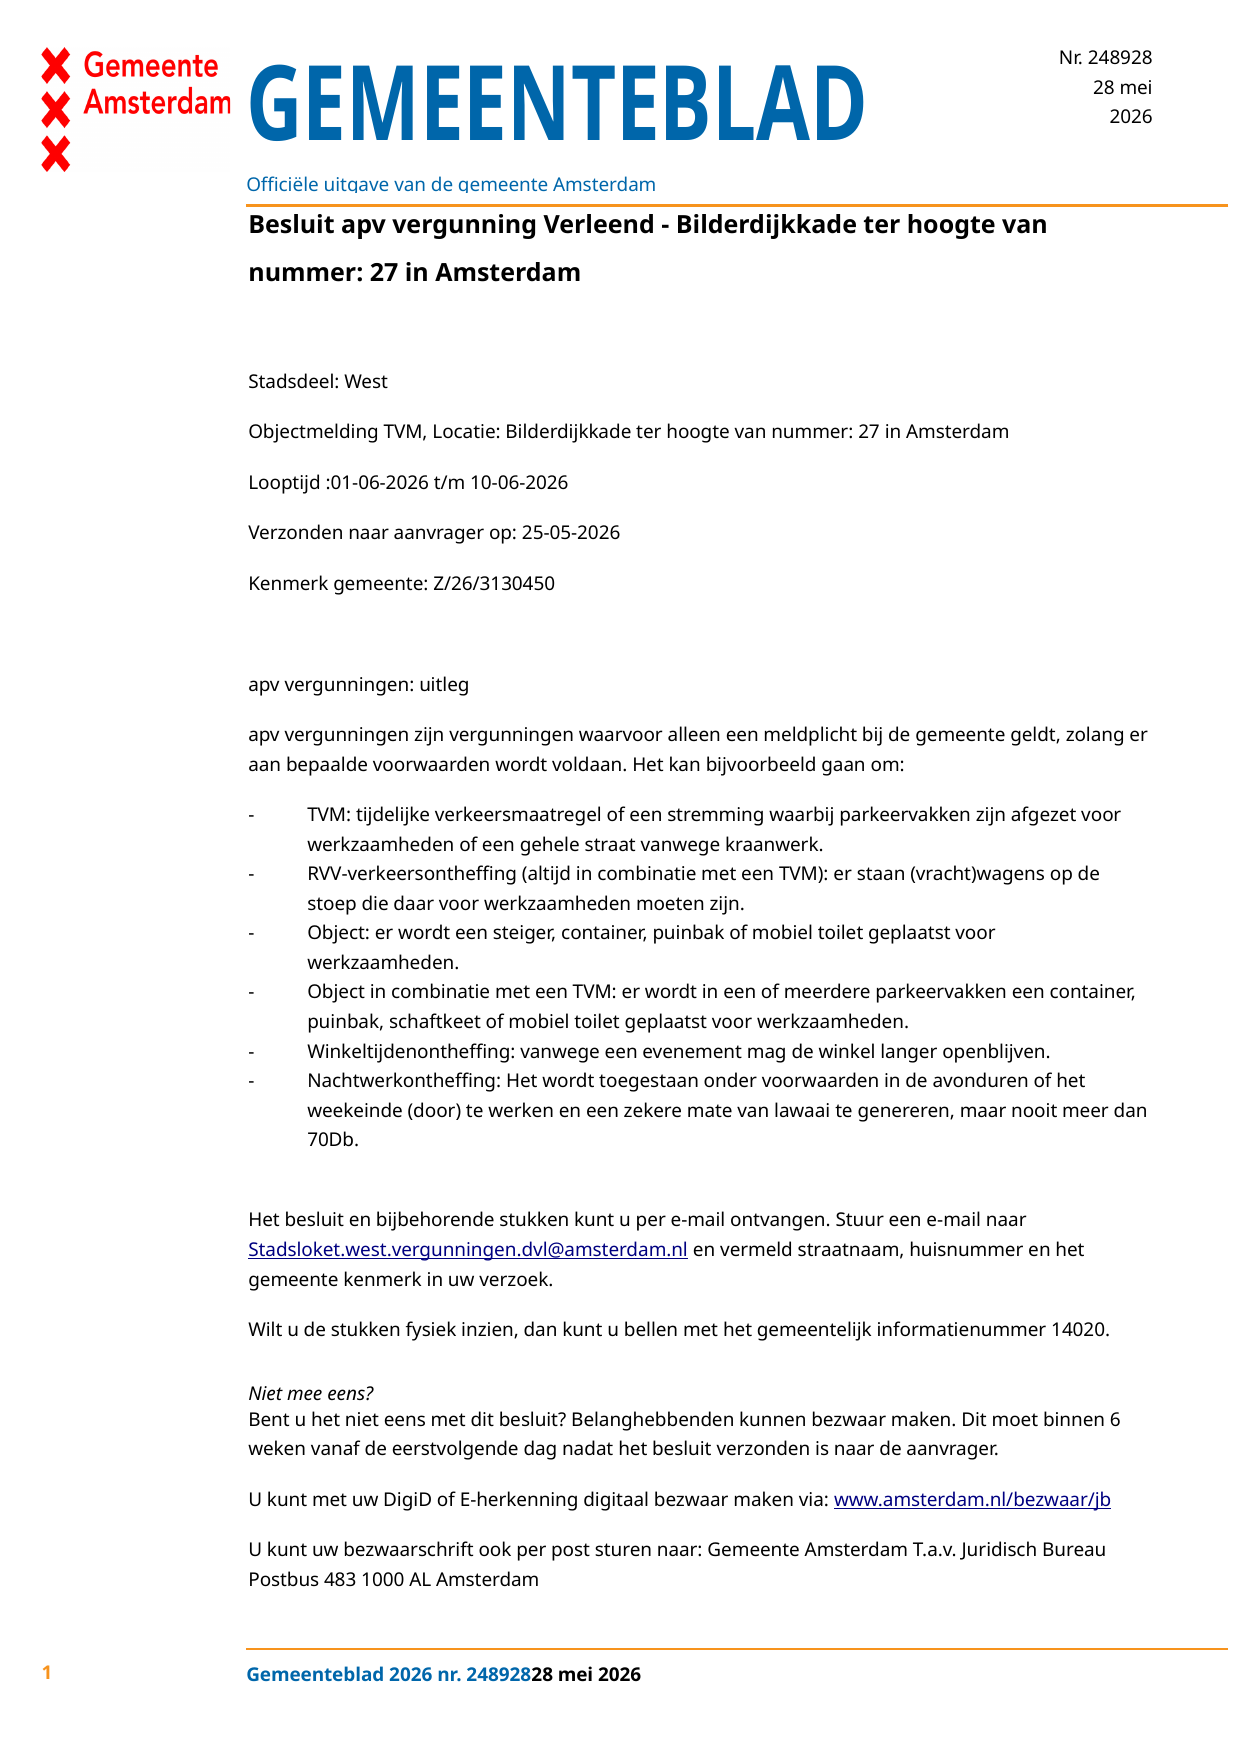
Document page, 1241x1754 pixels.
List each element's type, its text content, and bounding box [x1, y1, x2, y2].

list Object in combinatie met een TVM: er wordt in een of meerdere parkeervakken een container, puinbak, schaftkeet of mobiel toilet geplaatst voor werkzaamheden. [248, 979, 1152, 1034]
text Verzonden naar aanvrager op: 25-05-2026 [248, 519, 1152, 545]
list Winkeltijdenontheffing: vanwege een evenement mag de winkel langer openblijven. [248, 1038, 1152, 1064]
list RVV-verkeersontheffing (altijd in combinatie met een TVM): er staan (vracht)wagens op de stoep die daar voor werkzaamheden moeten zijn. [248, 860, 1152, 916]
text apv vergunningen zijn vergunningen waarvoor alleen een meldplicht bij de gemeente geldt, zolang er aan bepaalde voorwaarden wordt voldaan. Het kan bijvoorbeeld gaan om: [248, 721, 1152, 777]
text Besluit apv vergunning Verleend - Bilderdijkkade ter hoogte van nummer: 27 in Amsterdam [248, 207, 1152, 288]
text U kunt met uw DigiD of E-herkenning digitaal bezwaar maken via: www.amsterdam.nl/bezwaar/jb [248, 1486, 1152, 1512]
list Object: er wordt een steiger, container, puinbak of mobiel toilet geplaatst voor werkzaamheden. [248, 919, 1152, 975]
text Wilt u de stukken fysiek inzien, dan kunt u bellen met het gemeentelijk informatienummer 14020. [248, 1316, 1152, 1342]
list TVM: tijdelijke verkeersmaatregel of een stremming waarbij parkeervakken zijn afgezet voor werkzaamheden of een gehele straat vanwege kraanwerk. [248, 801, 1152, 857]
text U kunt uw bezwaarschrift ook per post sturen naar: Gemeente Amsterdam T.a.v. Juridisch Bureau Postbus 483 1000 AL Amsterdam [248, 1536, 1152, 1592]
picture [41, 47, 231, 172]
text Kenmerk gemeente: Z/26/3130450 [248, 570, 1152, 596]
text Stadsdeel: West [248, 368, 1152, 394]
text apv vergunningen: uitleg [248, 671, 1152, 697]
text Bent u het niet eens met dit besluit? Belanghebbenden kunnen bezwaar maken. Dit moet binnen 6 weken vanaf de eerstvolgende dag nadat het besluit verzonden is naar de aanvrager. [248, 1406, 1152, 1461]
text Objectmelding TVM, Locatie: Bilderdijkkade ter hoogte van nummer: 27 in Amsterdam [248, 419, 1152, 444]
list Nachtwerkontheffing: Het wordt toegestaan onder voorwaarden in de avonduren of het weekeinde (door) te werken en een zekere mate van lawaai te genereren, maar nooit meer dan 70Db. [248, 1067, 1152, 1152]
text Niet mee eens? [248, 1380, 1152, 1406]
text Het besluit en bijbehorende stukken kunt u per e-mail ontvangen. Stuur een e-mail naar Stadsloket.west.vergunningen.dvl@amsterdam.nl en vermeld straatnaam, huisnummer en het gemeente kenmerk in uw verzoek. [248, 1207, 1152, 1292]
text Looptijd :01-06-2026 t/m 10-06-2026 [248, 469, 1152, 495]
